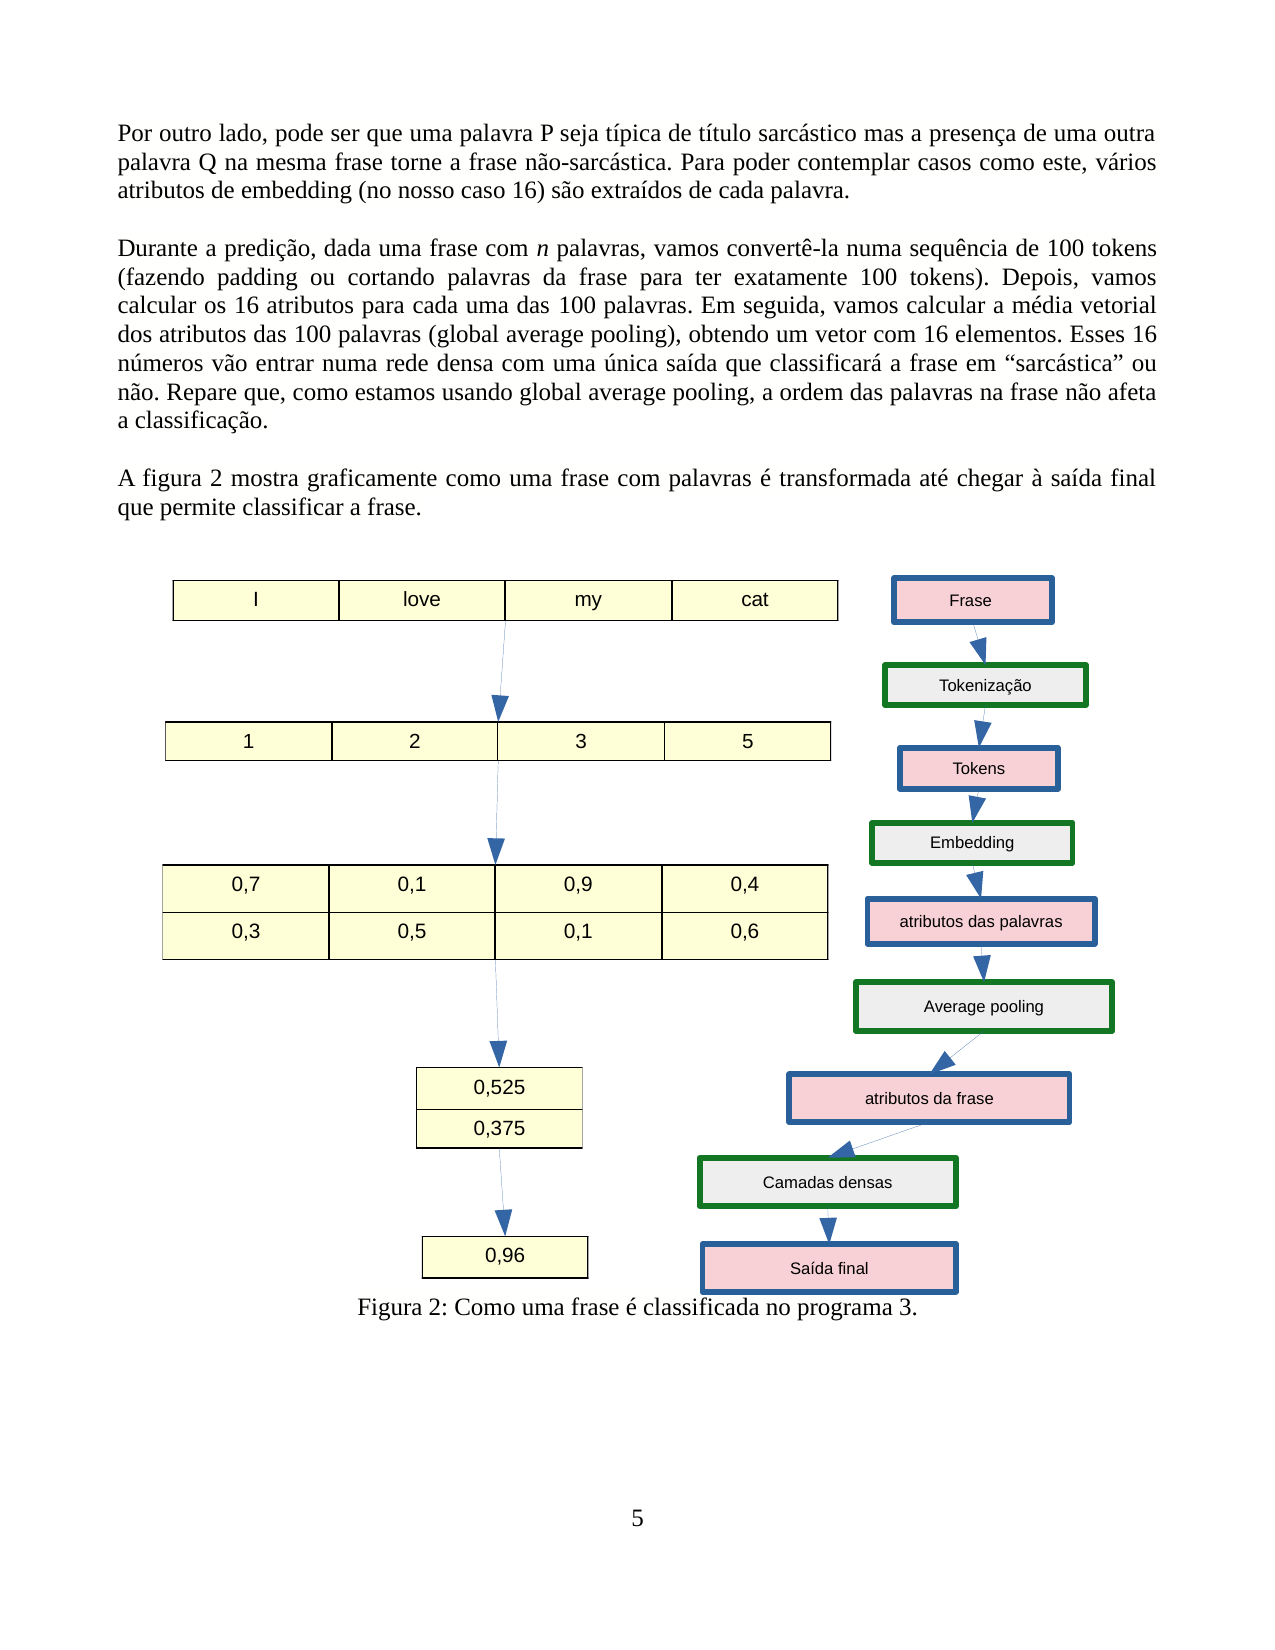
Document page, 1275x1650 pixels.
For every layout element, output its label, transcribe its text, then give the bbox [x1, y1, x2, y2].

text Figura 2: Como uma frase é classificada no programa 3. [117, 1292, 1158, 1320]
text A figura 2 mostra graficamente como uma frase com palavras é transformada até chegar à saída final que permite classificar a frase. [117, 463, 1158, 521]
text Por outro lado, pode ser que uma palavra P seja típica de título sarcástico mas a presença de uma outra palavra Q na mesma frase torne a frase não-sarcástica. Para poder contemplar casos como este, vários atributos de embedding (no nosso caso 16) são extraídos de cada palavra. [117, 118, 1158, 204]
text Durante a predição, dada uma frase com n palavras, vamos convertê-la numa sequência de 100 tokens (fazendo padding ou cortando palavras da frase para ter exatamente 100 tokens). Depois, vamos calcular os 16 atributos para cada uma das 100 palavras. Em seguida, vamos calcular a média vetorial dos atributos das 100 palavras (global average pooling), obtendo um vetor com 16 elementos. Esses 16 números vão entrar numa rede densa com uma única saída que classificará a frase em “sarcástica” ou não. Repare que, como estamos usando global average pooling, a ordem das palavras na frase não afeta a classificação. [117, 233, 1158, 434]
